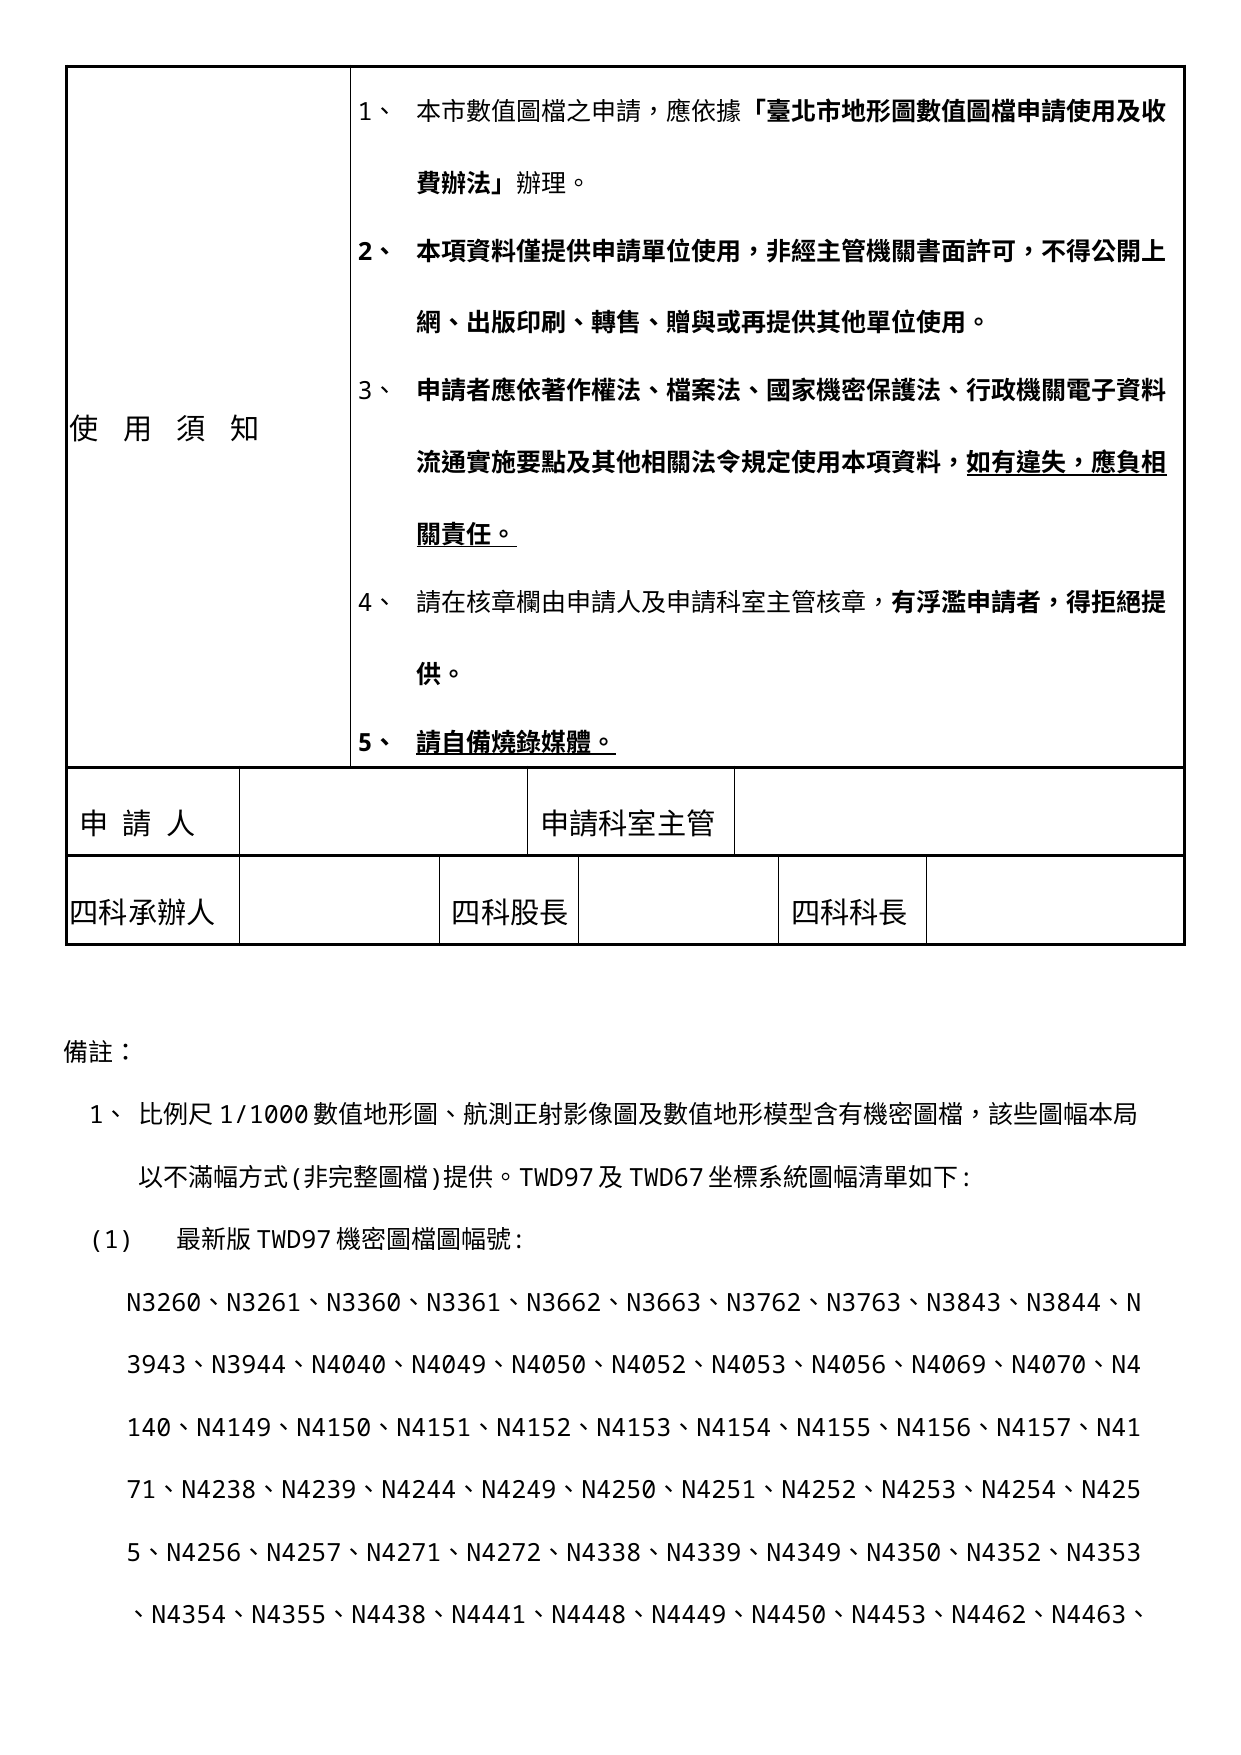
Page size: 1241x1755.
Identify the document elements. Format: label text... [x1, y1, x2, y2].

table_cell [240, 857, 439, 943]
table_cell 四科科長 [779, 857, 926, 943]
table_cell 申請人 [68, 769, 239, 854]
table_cell 申請科室主管 [528, 769, 734, 854]
table_cell 使用須知 [68, 68, 350, 766]
table_cell 四科股長 [440, 857, 578, 943]
text 備註： [64, 1008, 1152, 1071]
table_cell [927, 857, 1183, 943]
list 比例尺1/1000數值地形圖、航測正射影像圖及數值地形模型含有機密圖檔，該些圖幅本局以不滿幅方式(非完整圖檔)提供。TWD97及TWD67坐標系統圖幅清單如下: [89, 1071, 1152, 1196]
table_cell 本市數值圖檔之申請，應依據「臺北市地形圖數值圖檔申請使用及收費辦法」辦理。 本項資料僅提供申請單位使用，非經主管機關書面許可，不得公開上網、出版印刷、轉售、贈與或再提供其他單位使用。 申請者應依著作權法、檔案法、國家機密保護法、行政機關電子資料流通實施要點及其他相關法令規定使用本項資料，如有違失，應負相關責任。 請在核章欄由申請人及申請科室主管核章，有浮濫申請者，得拒絕提供。 請自備燒錄媒體。 [351, 68, 1183, 766]
list 最新版TWD97機密圖檔圖幅號: N3260、N3261、N3360、N3361、N3662、N3663、N3762、N3763、N3843、N3844、N3943、N3944、N4040、N4049、N4050、N4052、N4053、N4056、N4069、N4070、N4140、N4149、N4150、N4151、N4152、N4153、N4154、N4155、N4156、N4157、N4171、N4238、N4239、N4244、N4249、N4250、N4251、N4252、N4253、N4254、N4255、N4256、N4257、N4271、N4272、N4338、N4339、N4349、N4350、N4352、N4353、N4354、N4355、N4438、N4441、N4448、N4449、N4450、N4453、N4462、N4463、 [89, 1196, 1152, 1633]
table_cell 四科承辦人 [68, 857, 239, 943]
table_cell [240, 769, 527, 854]
table_cell [735, 769, 1183, 854]
table_cell [579, 857, 778, 943]
